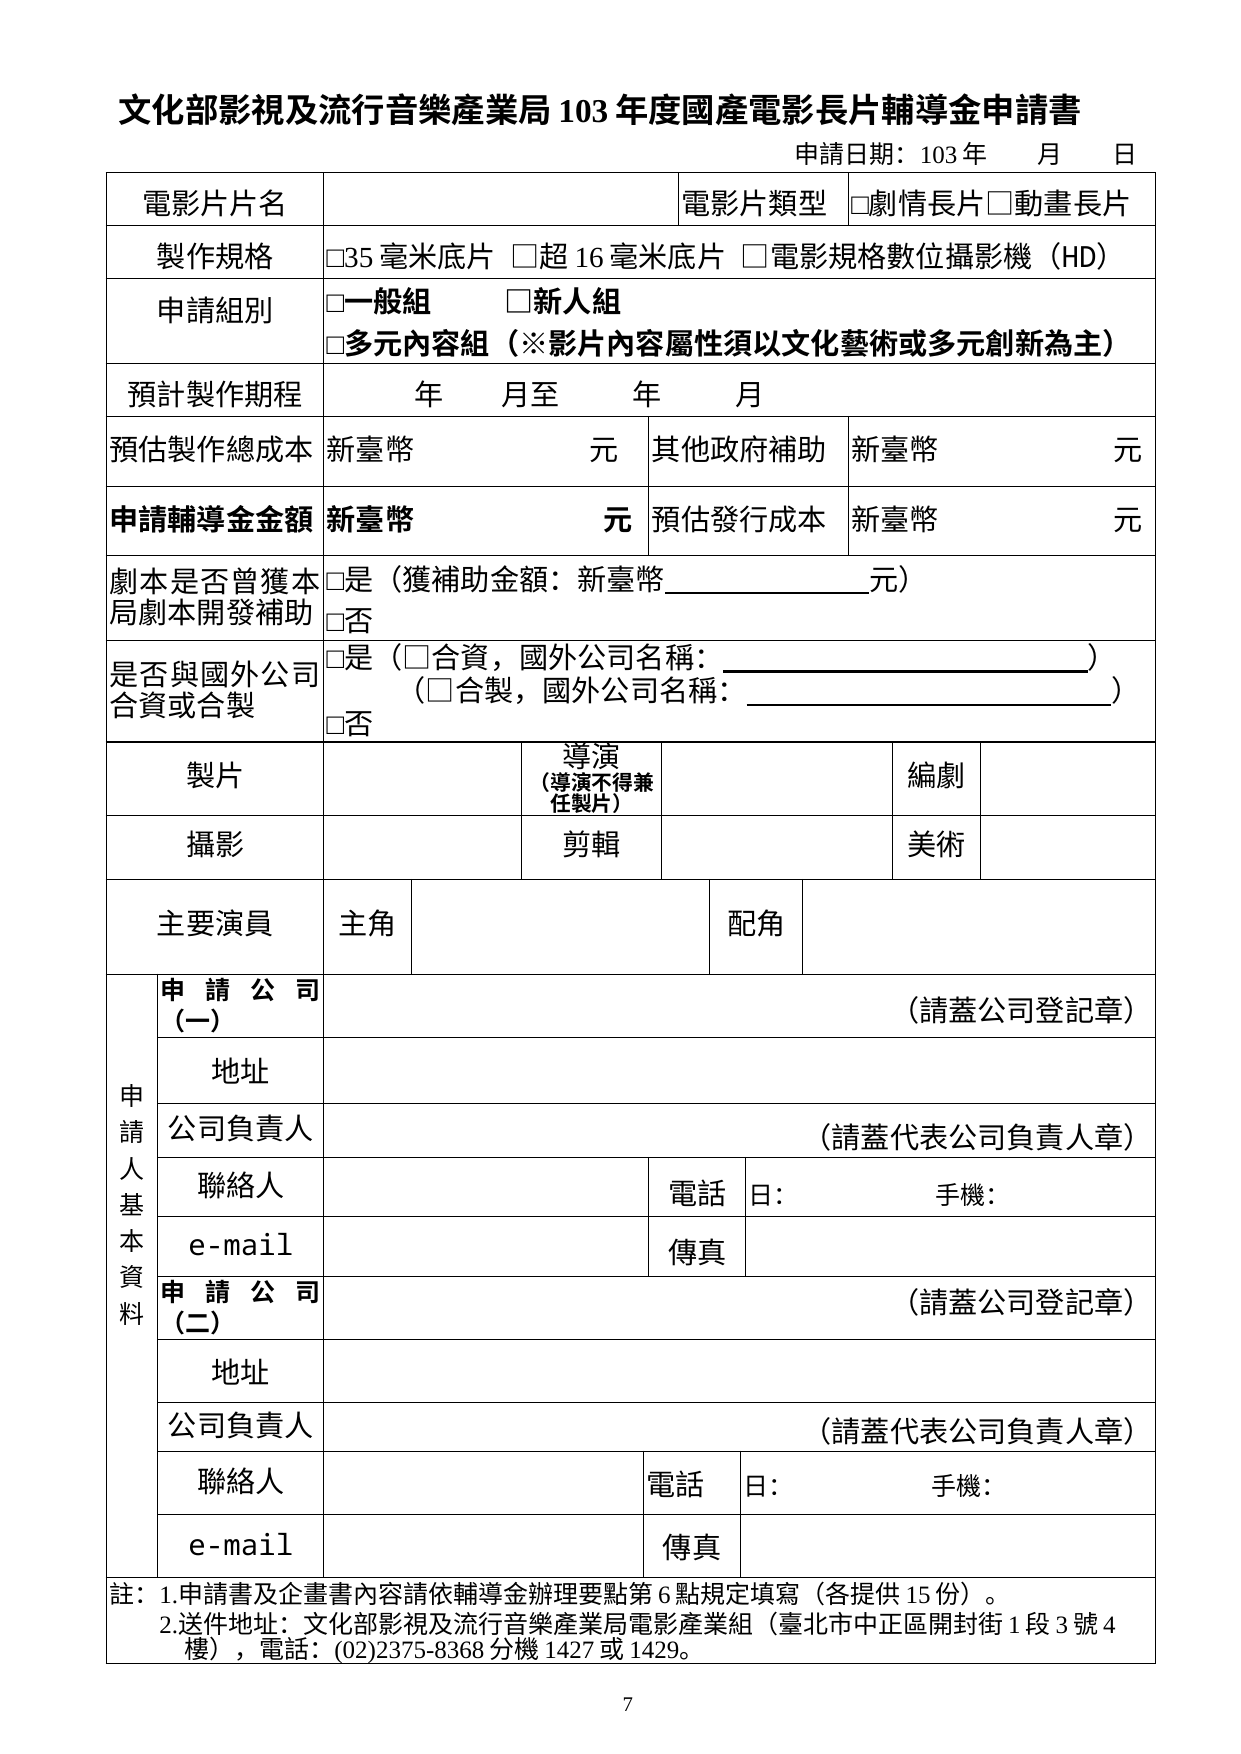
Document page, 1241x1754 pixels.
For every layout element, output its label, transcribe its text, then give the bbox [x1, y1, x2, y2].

table_header 電影片片名 [107, 173, 323, 225]
table_cell 其他政府補助 [649, 417, 848, 486]
table_cell 申請人基本資料 [107, 975, 157, 1577]
table_cell 是否與國外公司合資或合製 [107, 641, 323, 741]
table_cell 傳真 [644, 1515, 740, 1577]
table_cell 電話 [649, 1158, 745, 1216]
table_cell [803, 880, 1155, 973]
table_cell [324, 1158, 648, 1216]
table_cell （請蓋代表公司負責人章） [324, 1104, 1155, 1157]
table_cell 電話 [644, 1452, 740, 1514]
table_cell 預計製作期程 [107, 364, 323, 416]
table_cell 地址 [158, 1038, 323, 1103]
table_cell [981, 816, 1155, 879]
table_cell 編劇 [893, 743, 980, 815]
table_cell [741, 1515, 1155, 1577]
table_cell 公司負責人 [158, 1403, 323, 1451]
table_cell 導演 （導演不得兼任製片） [522, 743, 661, 815]
table_cell [324, 1038, 1155, 1103]
table_cell 預估製作總成本 [107, 417, 323, 486]
table_header □劇情長片□動畫長片 [849, 173, 1155, 225]
table_cell □一般組 □新人組 □多元內容組（※影片內容屬性須以文化藝術或多元創新為主） [324, 279, 1155, 363]
table_cell 申請公司（二） [158, 1277, 323, 1339]
table_cell 申請公司（一） [158, 975, 323, 1037]
table_cell [981, 743, 1155, 815]
table_cell 美術 [893, 816, 980, 879]
table_cell 新臺幣 元 [324, 487, 648, 555]
table_cell 新臺幣 元 [324, 417, 648, 486]
table_cell [746, 1217, 1155, 1276]
table_header 電影片類型 [679, 173, 848, 225]
table_cell （請蓋代表公司負責人章） [324, 1403, 1155, 1451]
table_cell 註：1.申請書及企畫書內容請依輔導金辦理要點第6點規定填寫（各提供15份）。 2.送件地址：文化部影視及流行音樂產業局電影產業組（臺北市中正區開封街1段3號4樓），電話：(02)2375-8368分機1427或1429。 [107, 1578, 1155, 1663]
table_cell [412, 880, 709, 973]
table_cell 地址 [158, 1340, 323, 1402]
table_cell [662, 743, 892, 815]
table_cell e-mail [158, 1217, 323, 1276]
table_cell 申請輔導金金額 [107, 487, 323, 555]
table_cell 主角 [324, 880, 411, 973]
table_cell 攝影 [107, 816, 323, 879]
table_cell （請蓋公司登記章） [324, 975, 1155, 1037]
table_cell [324, 1340, 1155, 1402]
table_cell [324, 1452, 643, 1514]
table_cell [324, 816, 521, 879]
table_cell 聯絡人 [158, 1158, 323, 1216]
table_cell 新臺幣 元 [849, 487, 1155, 555]
table_cell [662, 816, 892, 879]
table_cell e-mail [158, 1515, 323, 1577]
table_cell 主要演員 [107, 880, 323, 973]
table_cell 劇本是否曾獲本局劇本開發補助 [107, 556, 323, 640]
table_cell 日： 手機： [746, 1158, 1155, 1216]
table_cell [324, 1217, 648, 1276]
table_cell 公司負責人 [158, 1104, 323, 1157]
table_cell 年 月至 年 月 [324, 364, 1155, 416]
table_cell （請蓋公司登記章） [324, 1277, 1155, 1339]
table_cell □是（□合資，國外公司名稱： ） （□合製，國外公司名稱： ） □否 [324, 641, 1155, 741]
text 申請日期：103年 月 日 [118, 130, 1137, 172]
table_cell 申請組別 [107, 279, 323, 363]
table_cell □是（獲補助金額：新臺幣 元） □否 [324, 556, 1155, 640]
table_cell [324, 1515, 643, 1577]
table_cell □35毫米底片 □超16毫米底片 □電影規格數位攝影機（HD） [324, 226, 1155, 278]
table_cell 剪輯 [522, 816, 661, 879]
table_cell 製作規格 [107, 226, 323, 278]
table_cell 日： 手機： [741, 1452, 1155, 1514]
table_cell 配角 [710, 880, 802, 973]
table_cell 傳真 [649, 1217, 745, 1276]
table_cell [324, 743, 521, 815]
text 文化部影視及流行音樂產業局103年度國產電影長片輔導金申請書 [118, 89, 1137, 130]
table_cell 新臺幣 元 [849, 417, 1155, 486]
table_cell 製片 [107, 743, 323, 815]
table_cell 聯絡人 [158, 1452, 323, 1514]
table_header [324, 173, 678, 225]
table_cell 預估發行成本 [649, 487, 848, 555]
